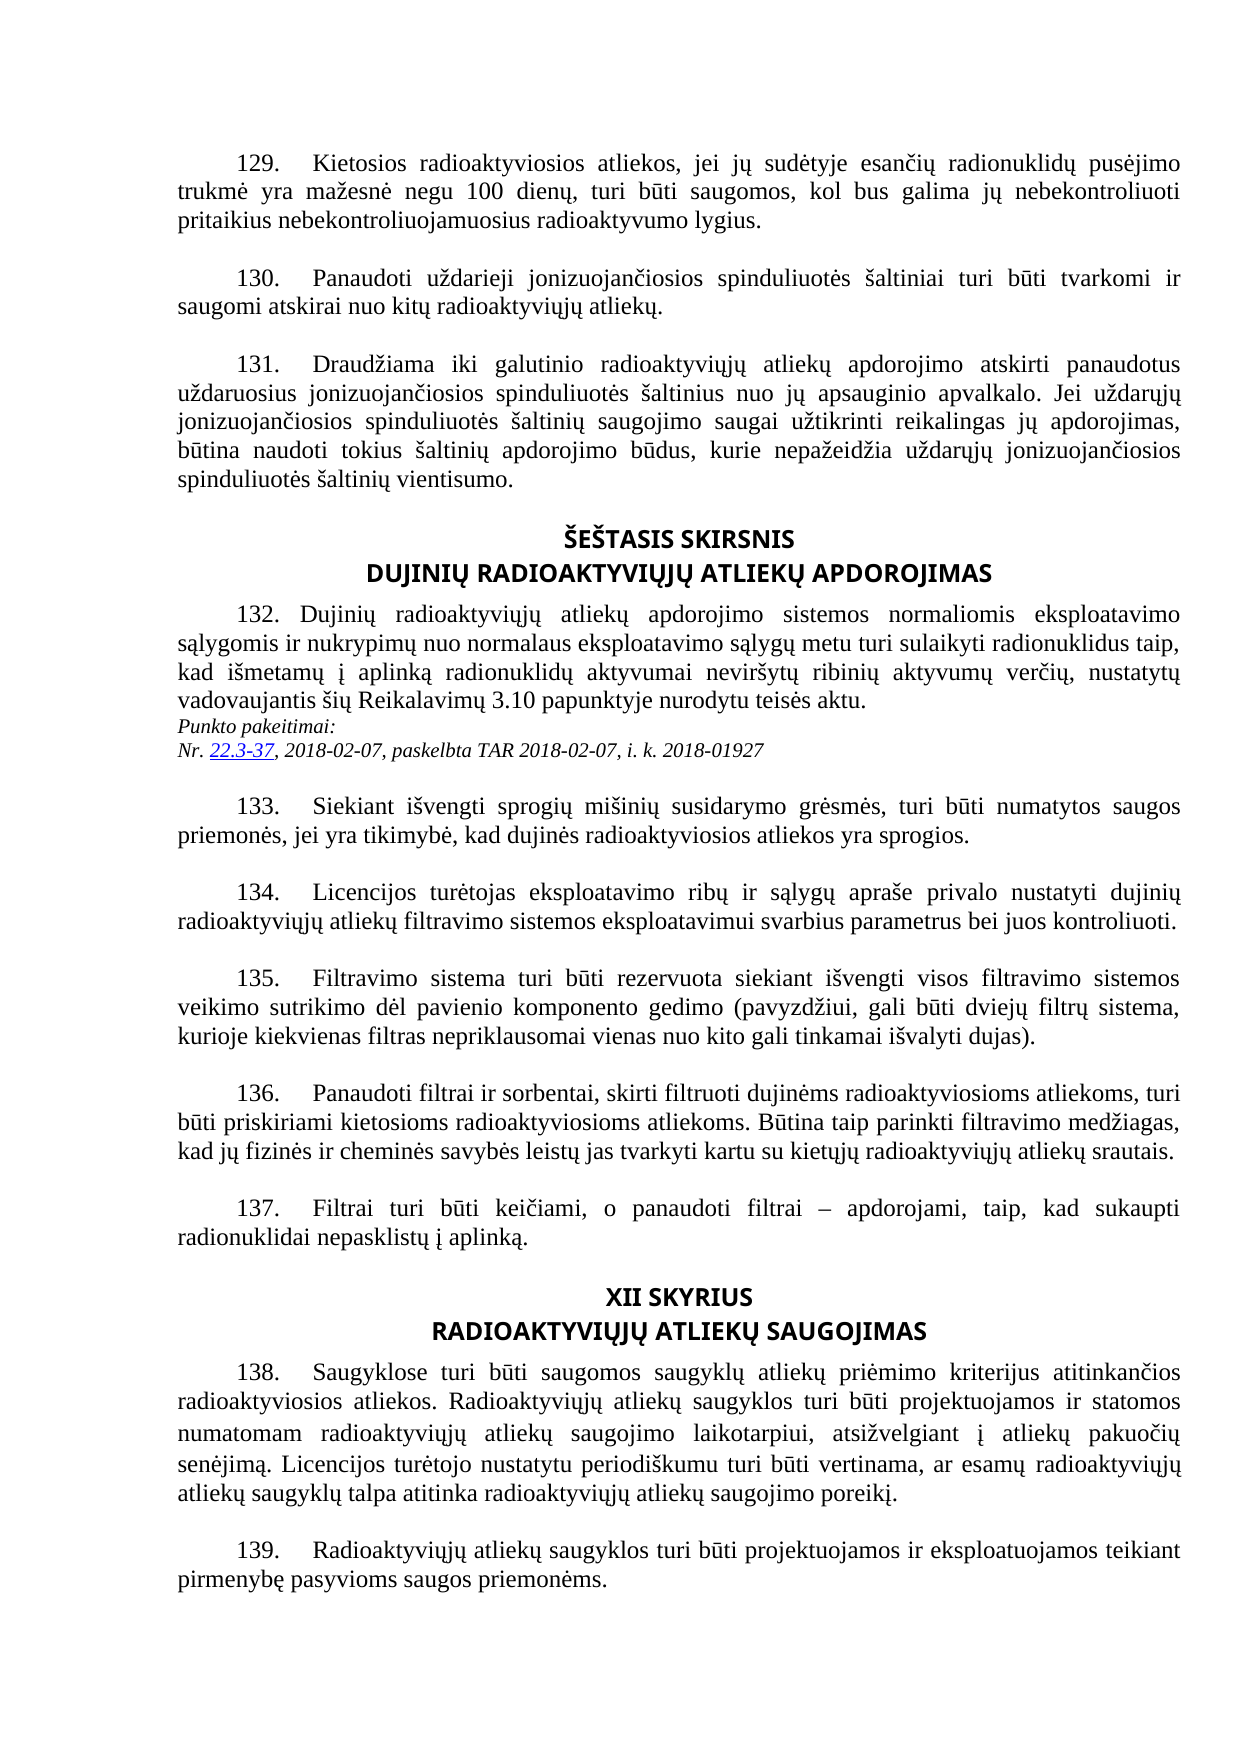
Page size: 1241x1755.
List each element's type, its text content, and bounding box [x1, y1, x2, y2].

text DUJINIŲ RADIOAKTYVIŲJŲ ATLIEKŲ Apdorojimas [177, 555, 1181, 589]
text 131. Draudžiama iki galutinio radioaktyviųjų atliekų apdorojimo atskirti panaudotus uždaruosius jonizuojančiosios spinduliuotės šaltinius nuo jų apsauginio apvalkalo. Jei uždarųjų jonizuojančiosios spinduliuotės šaltinių saugojimo saugai užtikrinti reikalingas jų apdorojimas, būtina naudoti tokius šaltinių apdorojimo būdus, kurie nepažeidžia uždarųjų jonizuojančiosios spinduliuotės šaltinių vientisumo. [177, 349, 1181, 493]
text 136. Panaudoti filtrai ir sorbentai, skirti filtruoti dujinėms radioaktyviosioms atliekoms, turi būti priskiriami kietosioms radioaktyviosioms atliekoms. Būtina taip parinkti filtravimo medžiagas, kad jų fizinės ir cheminės savybės leistų jas tvarkyti kartu su kietųjų radioaktyviųjų atliekų srautais. [177, 1078, 1181, 1165]
text XII SKYRIUS [177, 1280, 1181, 1314]
text ŠEŠTASIS SKIRSNIS [177, 521, 1181, 555]
text RADIOAKTYVIŲJŲ ATLIEKŲ SAUGOJIMAS [177, 1314, 1181, 1348]
text Nr. 22.3-37, 2018-02-07, paskelbta TAR 2018-02-07, i. k. 2018-01927 [177, 738, 1181, 762]
text 139. Radioaktyviųjų atliekų saugyklos turi būti projektuojamos ir eksploatuojamos teikiant pirmenybę pasyvioms saugos priemonėms. [177, 1535, 1181, 1593]
text Punkto pakeitimai: [177, 714, 1181, 738]
text 130. Panaudoti uždarieji jonizuojančiosios spinduliuotės šaltiniai turi būti tvarkomi ir saugomi atskirai nuo kitų radioaktyviųjų atliekų. [177, 263, 1181, 320]
text 137. Filtrai turi būti keičiami, o panaudoti filtrai – apdorojami, taip, kad sukaupti radionuklidai nepasklistų į aplinką. [177, 1193, 1181, 1251]
text 129. Kietosios radioaktyviosios atliekos, jei jų sudėtyje esančių radionuklidų pusėjimo trukmė yra mažesnė negu 100 dienų, turi būti saugomos, kol bus galima jų nebekontroliuoti pritaikius nebekontroliuojamuosius radioaktyvumo lygius. [177, 148, 1181, 234]
text 132. Dujinių radioaktyviųjų atliekų apdorojimo sistemos normaliomis eksploatavimo sąlygomis ir nukrypimų nuo normalaus eksploatavimo sąlygų metu turi sulaikyti radionuklidus taip, kad išmetamų į aplinką radionuklidų aktyvumai neviršytų ribinių aktyvumų verčių, nustatytų vadovaujantis šių Reikalavimų 3.10 papunktyje nurodytu teisės aktu. [177, 599, 1181, 714]
text 134. Licencijos turėtojas eksploatavimo ribų ir sąlygų apraše privalo nustatyti dujinių radioaktyviųjų atliekų filtravimo sistemos eksploatavimui svarbius parametrus bei juos kontroliuoti. [177, 877, 1181, 935]
text 135. Filtravimo sistema turi būti rezervuota siekiant išvengti visos filtravimo sistemos veikimo sutrikimo dėl pavienio komponento gedimo (pavyzdžiui, gali būti dviejų filtrų sistema, kurioje kiekvienas filtras nepriklausomai vienas nuo kito gali tinkamai išvalyti dujas). [177, 963, 1181, 1050]
text 138. Saugyklose turi būti saugomos saugyklų atliekų priėmimo kriterijus atitinkančios radioaktyviosios atliekos. Radioaktyviųjų atliekų saugyklos turi būti projektuojamos ir statomos numatomam radioaktyviųjų atliekų saugojimo laikotarpiui, atsižvelgiant į atliekų pakuočių senėjimą. Licencijos turėtojo nustatytu periodiškumu turi būti vertinama, ar esamų radioaktyviųjų atliekų saugyklų talpa atitinka radioaktyviųjų atliekų saugojimo poreikį. [177, 1357, 1181, 1506]
text 133. Siekiant išvengti sprogių mišinių susidarymo grėsmės, turi būti numatytos saugos priemonės, jei yra tikimybė, kad dujinės radioaktyviosios atliekos yra sprogios. [177, 791, 1181, 848]
